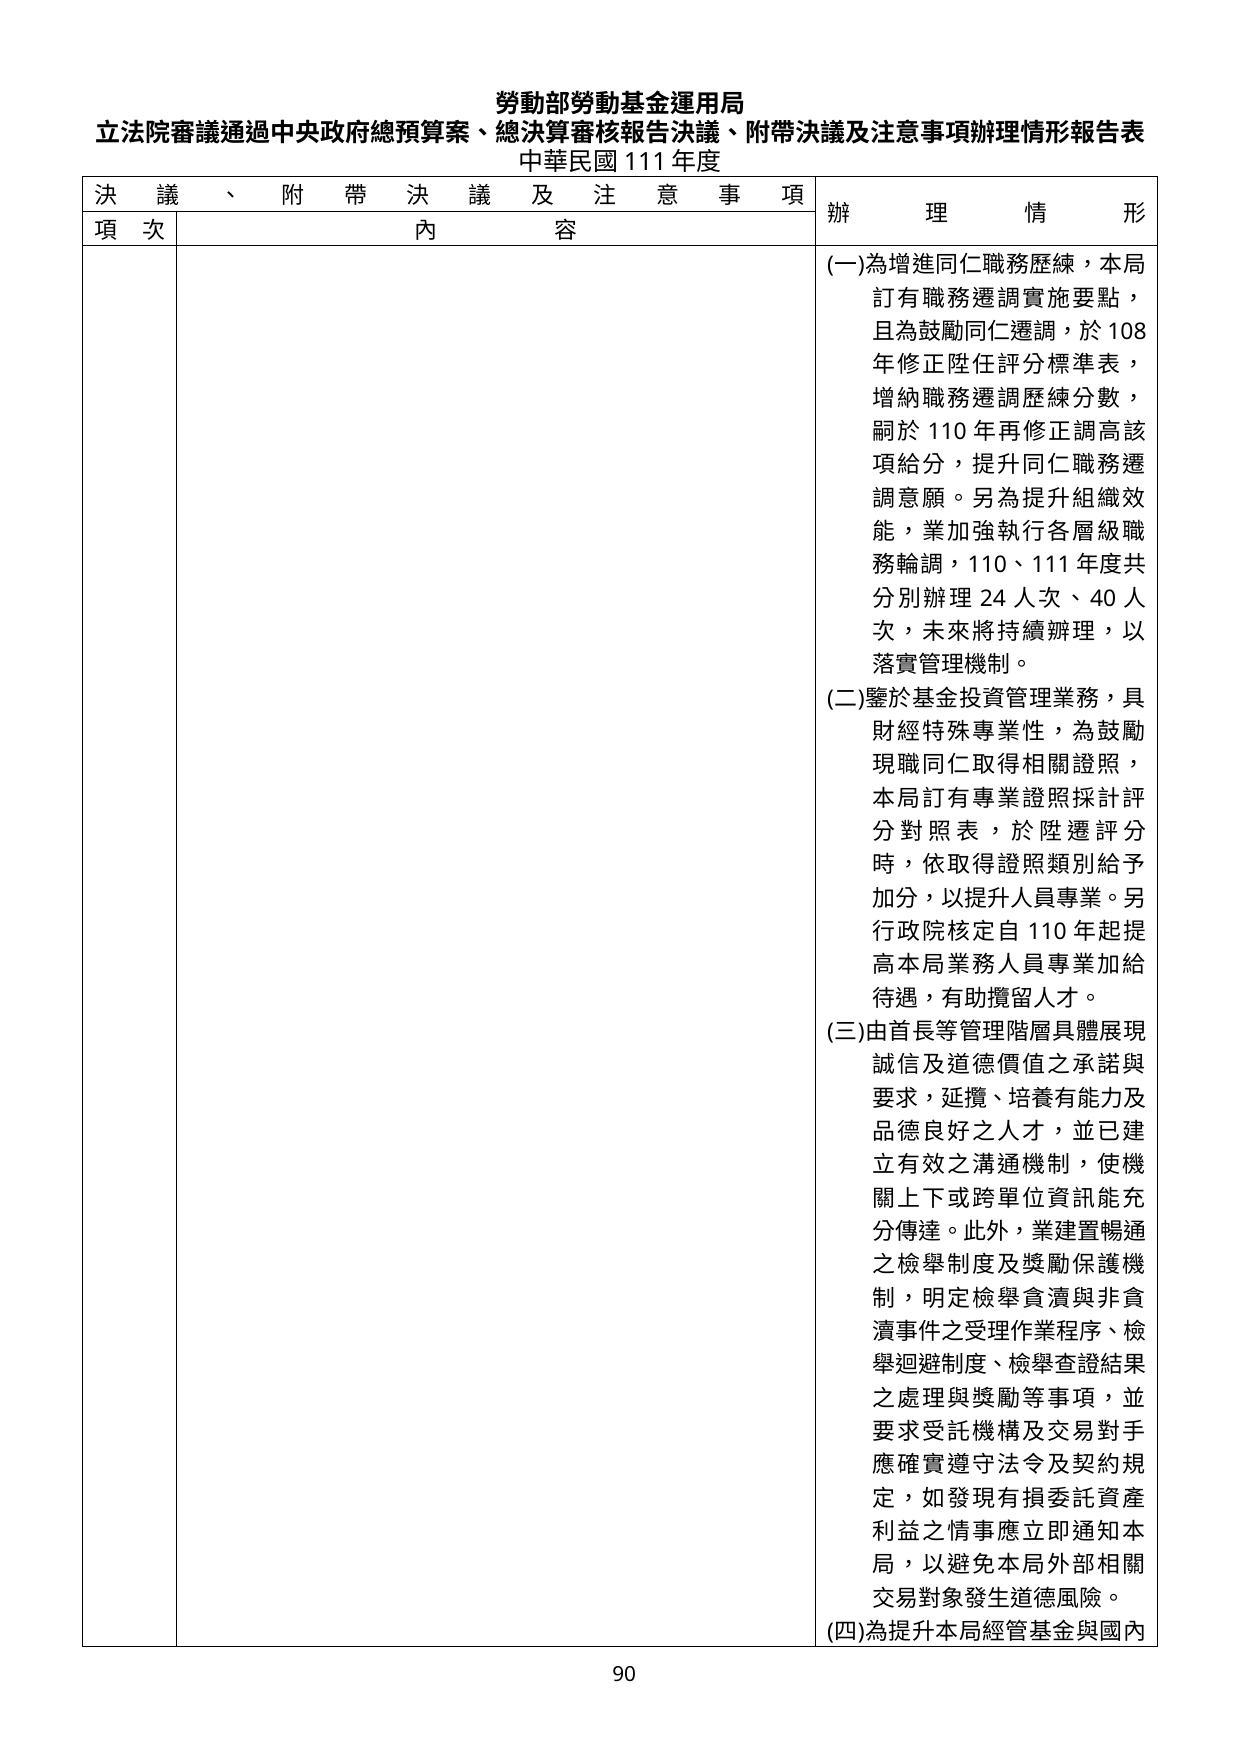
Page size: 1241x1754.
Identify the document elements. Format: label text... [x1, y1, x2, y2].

table_header 辦理情形 [816, 177, 1157, 245]
table_cell 項次 [83, 212, 176, 245]
table_cell 內 容 [177, 212, 815, 245]
table_header 決議、附帶決議及注意事項 [83, 177, 815, 211]
table_cell [83, 246, 176, 1646]
table_cell (一)為增進同仁職務歷練，本局訂有職務遷調實施要點，且為鼓勵同仁遷調，於108年修正陞任評分標準表，增納職務遷調歷練分數，嗣於110年再修正調高該項給分，提升同仁職務遷調意願。另為提升組織效能，業加強執行各層級職務輪調，110、111年度共分別辦理24人次、40人次，未來將持續辧理，以落實管理機制。 (二)鑒於基金投資管理業務，具財經特殊專業性，為鼓勵現職同仁取得相關證照，本局訂有專業證照採計評分對照表，於陞遷評分時，依取得證照類別給予加分，以提升人員專業。另行政院核定自110年起提高本局業務人員專業加給待遇，有助攬留人才。 (三)由首長等管理階層具體展現誠信及道德價值之承諾與要求，延攬、培養有能力及品德良好之人才，並已建立有效之溝通機制，使機關上下或跨單位資訊能充分傳達。此外，業建置暢通之檢舉制度及獎勵保護機制，明定檢舉貪瀆與非貪瀆事件之受理作業程序、檢舉迴避制度、檢舉查證結果之處理與獎勵等事項，並要求受託機構及交易對手應確實遵守法令及契約規定，如發現有損委託資產利益之情事應立即通知本局，以避免本局外部相關交易對象發生道德風險。 (四)為提升本局經管基金與國內 [816, 246, 1157, 1646]
table_cell [177, 246, 815, 1646]
